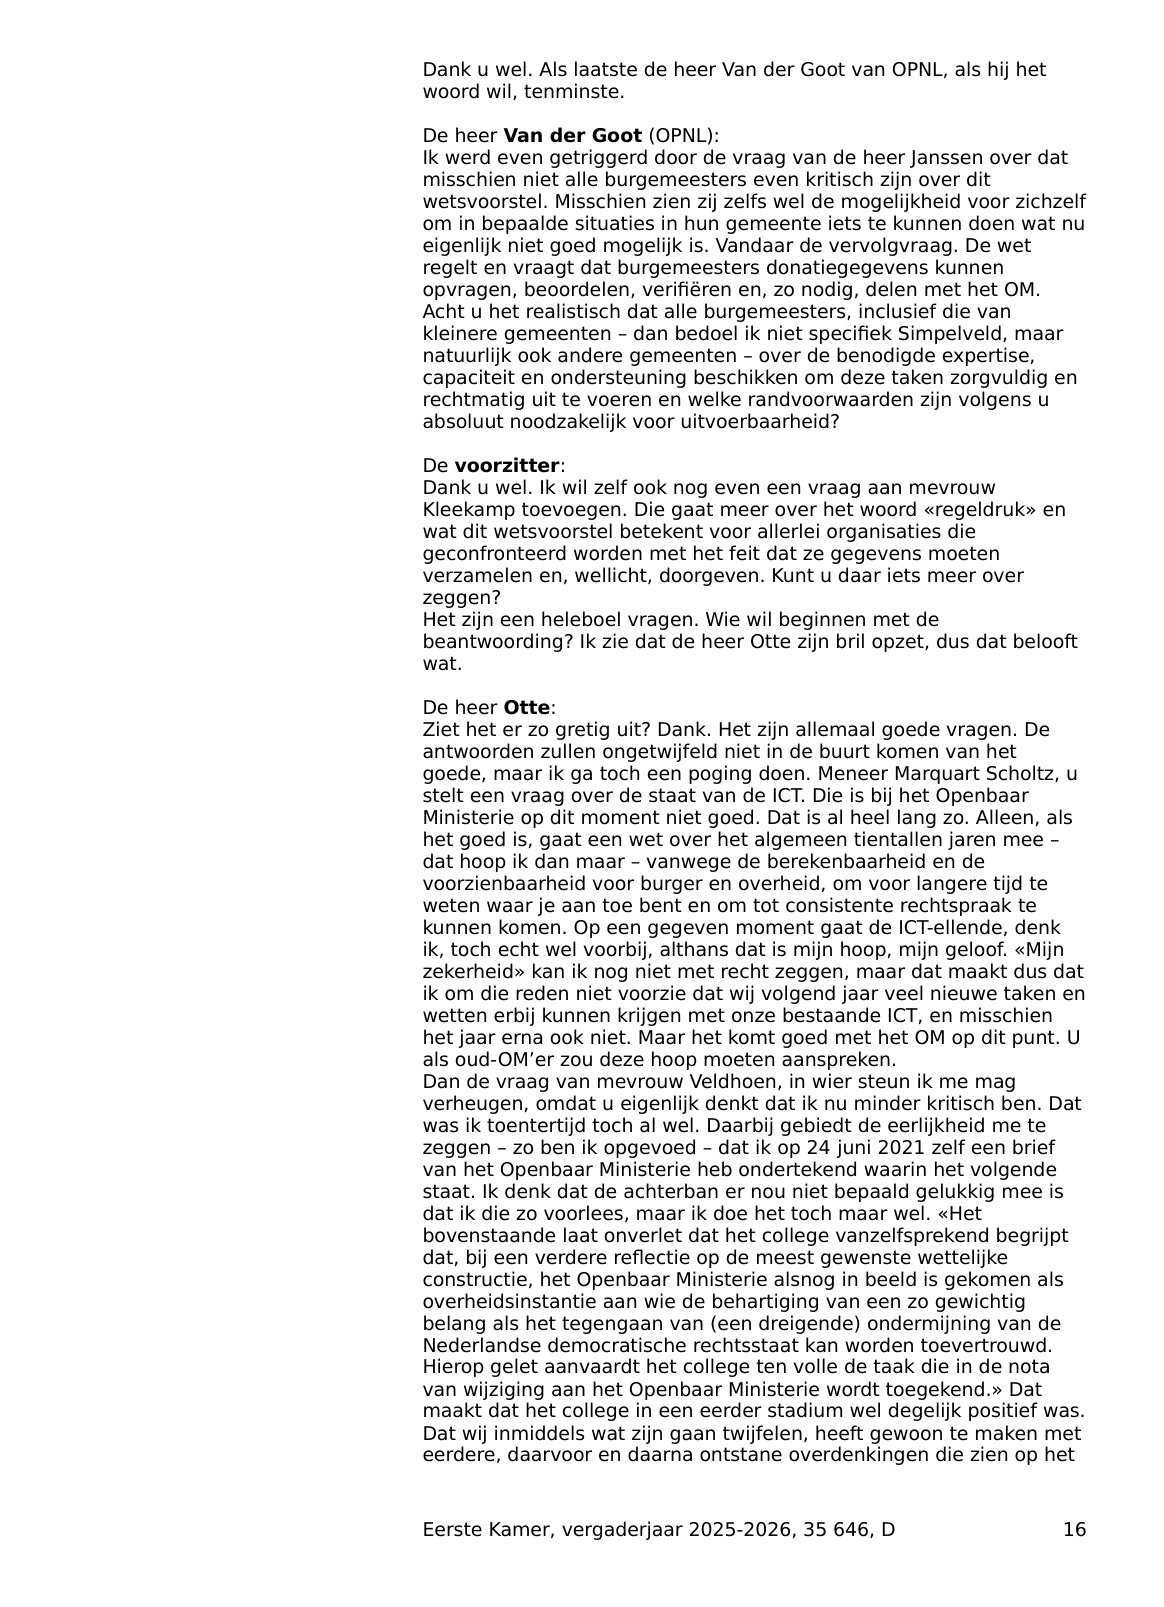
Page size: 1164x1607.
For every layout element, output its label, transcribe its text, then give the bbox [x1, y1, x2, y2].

text Ik werd even getriggerd door de vraag van de heer Janssen over dat misschien niet alle burgemeesters even kritisch zijn over dit wetsvoorstel. Misschien zien zij zelfs wel de mogelijkheid voor zichzelf om in bepaalde situaties in hun gemeente iets te kunnen doen wat nu eigenlijk niet goed mogelijk is. Vandaar de vervolgvraag. De wet regelt en vraagt dat burgemeesters donatiegegevens kunnen opvragen, beoordelen, verifiëren en, zo nodig, delen met het OM. Acht u het realistisch dat alle burgemeesters, inclusief die van kleinere gemeenten – dan bedoel ik niet specifiek Simpelveld, maar natuurlijk ook andere gemeenten – over de benodigde expertise, capaciteit en ondersteuning beschikken om deze taken zorgvuldig en rechtmatig uit te voeren en welke randvoorwaarden zijn volgens u absoluut noodzakelijk voor uitvoerbaarheid? [422, 147, 1087, 433]
text De heer Van der Goot (OPNL): [422, 125, 1087, 147]
text Dank u wel. Ik wil zelf ook nog even een vraag aan mevrouw Kleekamp toevoegen. Die gaat meer over het woord «regeldruk» en wat dit wetsvoorstel betekent voor allerlei organisaties die geconfronteerd worden met het feit dat ze gegevens moeten verzamelen en, wellicht, doorgeven. Kunt u daar iets meer over zeggen? [422, 477, 1087, 609]
text Dank u wel. Als laatste de heer Van der Goot van OPNL, als hij het woord wil, tenminste. [422, 59, 1087, 103]
text Ziet het er zo gretig uit? Dank. Het zijn allemaal goede vragen. De antwoorden zullen ongetwijfeld niet in de buurt komen van het goede, maar ik ga toch een poging doen. Meneer Marquart Scholtz, u stelt een vraag over de staat van de ICT. Die is bij het Openbaar Ministerie op dit moment niet goed. Dat is al heel lang zo. Alleen, als het goed is, gaat een wet over het algemeen tientallen jaren mee – dat hoop ik dan maar – vanwege de berekenbaarheid en de voorzienbaarheid voor burger en overheid, om voor langere tijd te weten waar je aan toe bent en om tot consistente rechtspraak te kunnen komen. Op een gegeven moment gaat de ICT-ellende, denk ik, toch echt wel voorbij, althans dat is mijn hoop, mijn geloof. «Mijn zekerheid» kan ik nog niet met recht zeggen, maar dat maakt dus dat ik om die reden niet voorzie dat wij volgend jaar veel nieuwe taken en wetten erbij kunnen krijgen met onze bestaande ICT, en misschien het jaar erna ook niet. Maar het komt goed met het OM op dit punt. U als oud-OM’er zou deze hoop moeten aanspreken. [422, 719, 1087, 1071]
text Dan de vraag van mevrouw Veldhoen, in wier steun ik me mag verheugen, omdat u eigenlijk denkt dat ik nu minder kritisch ben. Dat was ik toentertijd toch al wel. Daarbij gebiedt de eerlijkheid me te zeggen – zo ben ik opgevoed – dat ik op 24 juni 2021 zelf een brief van het Openbaar Ministerie heb ondertekend waarin het volgende staat. Ik denk dat de achterban er nou niet bepaald gelukkig mee is dat ik die zo voorlees, maar ik doe het toch maar wel. «Het bovenstaande laat onverlet dat het college vanzelfsprekend begrijpt dat, bij een verdere reflectie op de meest gewenste wettelijke constructie, het Openbaar Ministerie alsnog in beeld is gekomen als overheidsinstantie aan wie de behartiging van een zo gewichtig belang als het tegengaan van (een dreigende) ondermijning van de Nederlandse democratische rechtsstaat kan worden toevertrouwd. Hierop gelet aanvaardt het college ten volle de taak die in de nota van wijziging aan het Openbaar Ministerie wordt toegekend.» Dat maakt dat het college in een eerder stadium wel degelijk positief was. Dat wij inmiddels wat zijn gaan twijfelen, heeft gewoon te maken met eerdere, daarvoor en daarna ontstane overdenkingen die zien op het [422, 1071, 1087, 1466]
text Het zijn een heleboel vragen. Wie wil beginnen met de beantwoording? Ik zie dat de heer Otte zijn bril opzet, dus dat belooft wat. [422, 609, 1087, 675]
text De voorzitter: [422, 455, 1087, 477]
text De heer Otte: [422, 697, 1087, 719]
